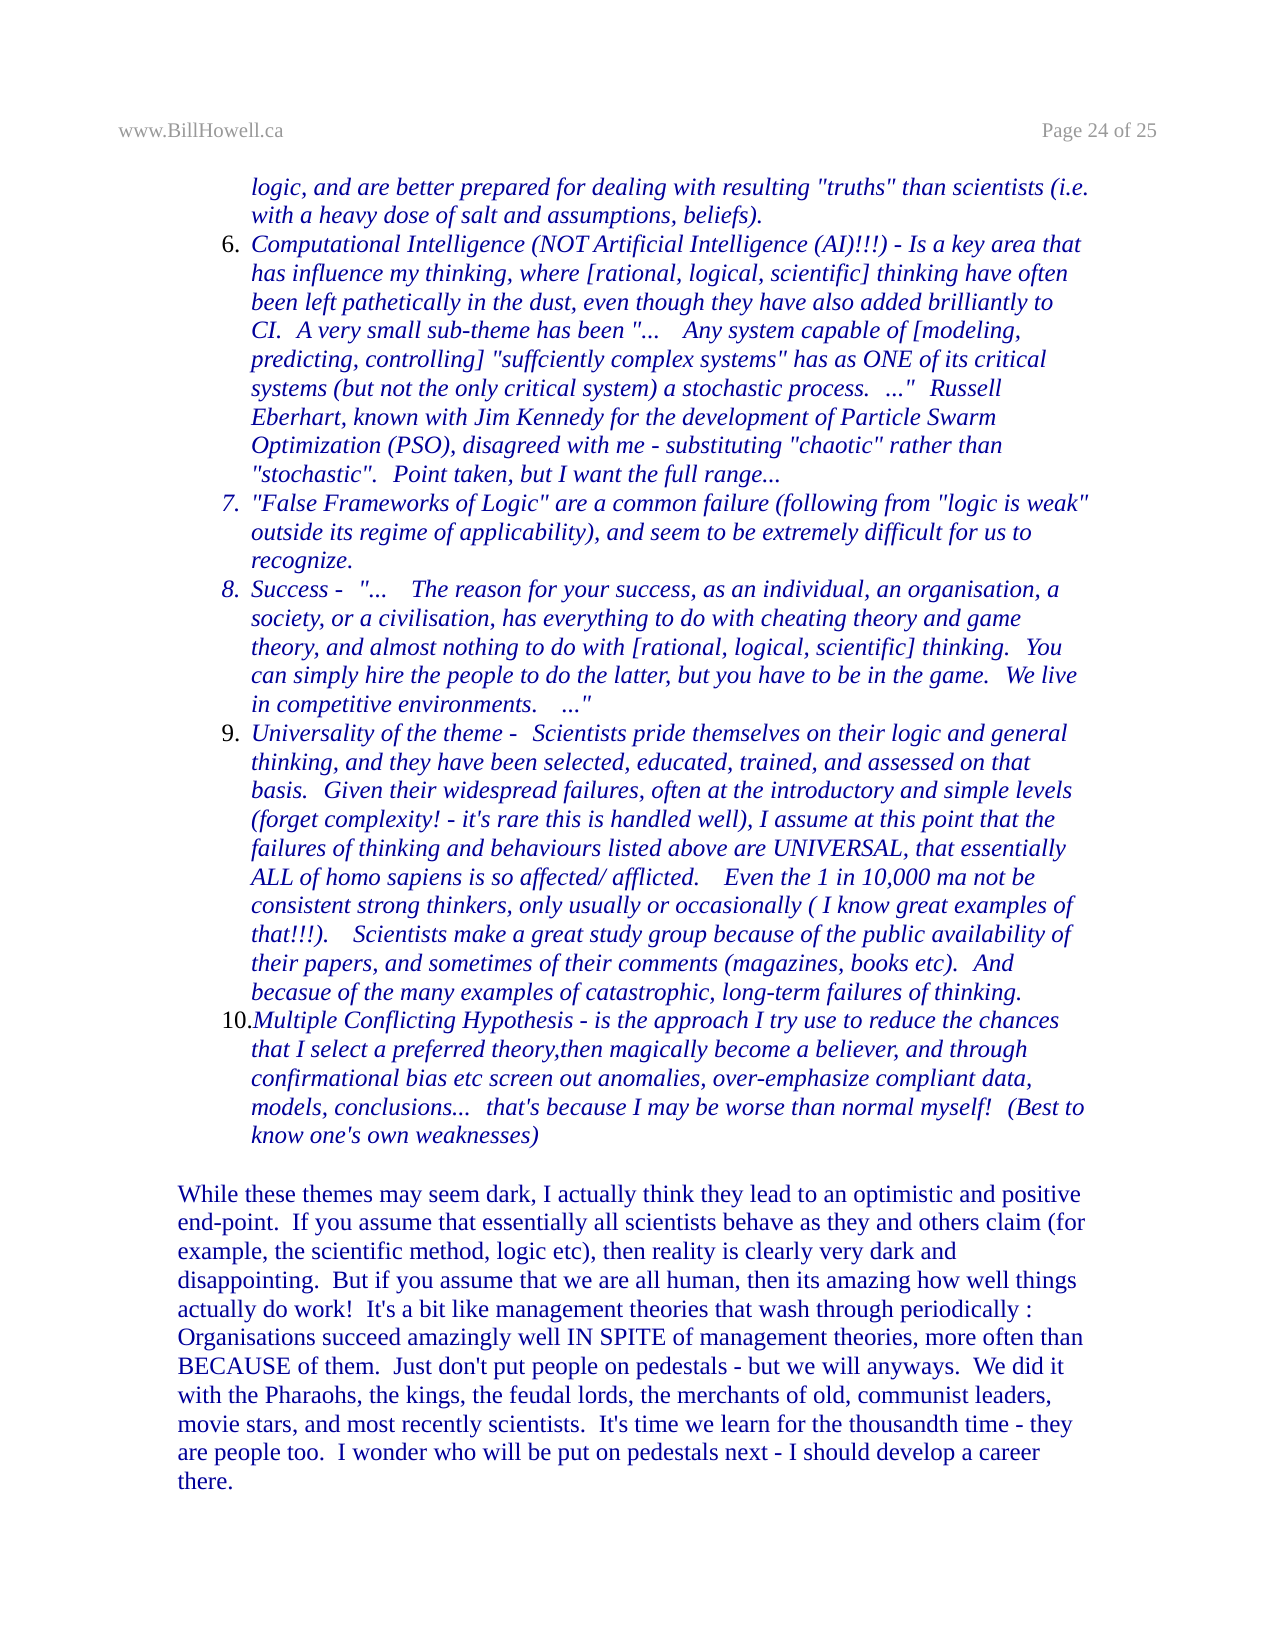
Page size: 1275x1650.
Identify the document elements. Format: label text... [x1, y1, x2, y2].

list "False Frameworks of Logic" are a common failure (following from "logic is weak" outside its regime of applicability), and seem to be extremely difficult for us to recognize. [221, 488, 1098, 574]
list Multiple Conflicting Hypothesis - is the approach I try use to reduce the chances that I select a preferred theory,then magically become a believer, and through confirmational bias etc screen out anomalies, over-emphasize compliant data, models, conclusions... that's because I may be worse than normal myself! (Best to know one's own weaknesses) [221, 1005, 1098, 1149]
list Computational Intelligence (NOT Artificial Intelligence (AI)!!!) - Is a key area that has influence my thinking, where [rational, logical, scientific] thinking have often been left pathetically in the dust, even though they have also added brilliantly to CI. A very small sub-theme has been "... Any system capable of [modeling, predicting, controlling] "suffciently complex systems" has as ONE of its critical systems (but not the only critical system) a stochastic process. ..." Russell Eberhart, known with Jim Kennedy for the development of Particle Swarm Optimization (PSO), disagreed with me - substituting "chaotic" rather than "stochastic". Point taken, but I want the full range... [221, 229, 1098, 488]
list Success - "... The reason for your success, as an individual, an organisation, a society, or a civilisation, has everything to do with cheating theory and game theory, and almost nothing to do with [rational, logical, scientific] thinking. You can simply hire the people to do the latter, but you have to be in the game. We live in competitive environments. ..." [221, 574, 1098, 718]
list Universality of the theme - Scientists pride themselves on their logic and general thinking, and they have been selected, educated, trained, and assessed on that basis. Given their widespread failures, often at the introductory and simple levels (forget complexity! - it's rare this is handled well), I assume at this point that the failures of thinking and behaviours listed above are UNIVERSAL, that essentially ALL of homo sapiens is so affected/ afflicted. Even the 1 in 10,000 ma not be consistent strong thinkers, only usually or occasionally ( I know great examples of that!!!). Scientists make a great study group because of the public availability of their papers, and sometimes of their comments (magazines, books etc). And becasue of the many examples of catastrophic, long-term failures of thinking. [221, 718, 1098, 1005]
list logic, and are better prepared for dealing with resulting "truths" than scientists (i.e. with a heavy dose of salt and assumptions, beliefs). [221, 172, 1098, 229]
text While these themes may seem dark, I actually think they lead to an optimistic and positive end-point. If you assume that essentially all scientists behave as they and others claim (for example, the scientific method, logic etc), then reality is clearly very dark and disappointing. But if you assume that we are all human, then its amazing how well things actually do work! It's a bit like management theories that wash through periodically : Organisations succeed amazingly well IN SPITE of management theories, more often than BECAUSE of them. Just don't put people on pedestals - but we will anyways. We did it with the Pharaohs, the kings, the feudal lords, the merchants of old, communist leaders, movie stars, and most recently scientists. It's time we learn for the thousandth time - they are people too. I wonder who will be put on pedestals next - I should develop a career there. [177, 1179, 1098, 1495]
